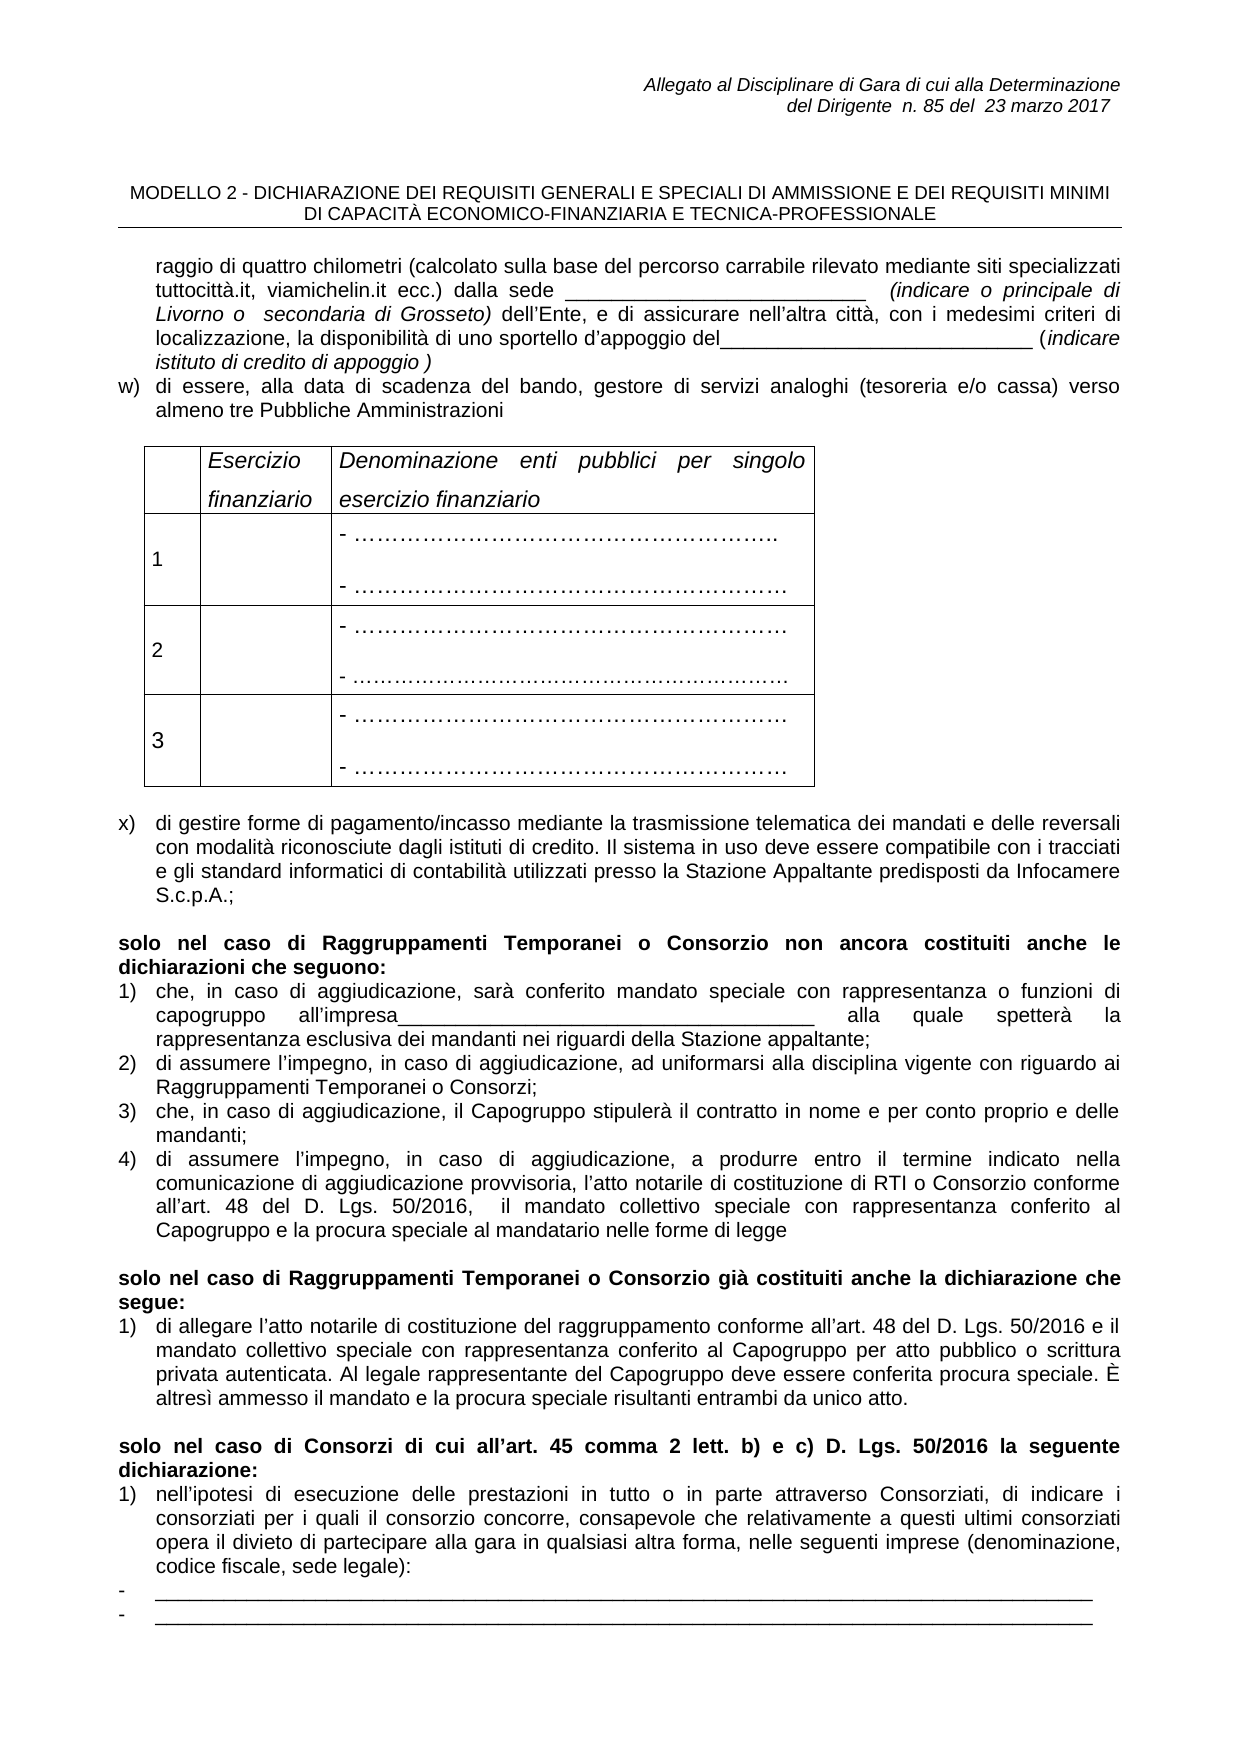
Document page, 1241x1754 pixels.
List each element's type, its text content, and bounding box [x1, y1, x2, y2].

text solo nel caso di Raggruppamenti Temporanei o Consorzio non ancora costituiti anche le dichiarazioni che seguono: [118, 931, 1122, 979]
table_cell 1 [145, 514, 200, 604]
list di essere, alla data di scadenza del bando, gestore di servizi analoghi (tesoreria e/o cassa) verso almeno tre Pubbliche Amministrazioni [118, 374, 1122, 422]
table_header [145, 447, 200, 513]
text - [118, 1602, 1122, 1626]
table_cell 2 [145, 606, 200, 694]
text 1) che, in caso di aggiudicazione, sarà conferito mandato speciale con rappresentanza o funzioni di capogruppo all’impresa____________________________________ alla quale spetterà la rappresentanza esclusiva dei mandanti nei riguardi della Stazione appaltante; [118, 979, 1122, 1051]
table_header Esercizio finanziario [201, 447, 331, 513]
text raggio di quattro chilometri (calcolato sulla base del percorso carrabile rilevato mediante siti specializzati tuttocittà.it, viamichelin.it ecc.) dalla sede __________________________ (indicare o principale di Livorno o secondaria di Grosseto) dell’Ente, e di assicurare nell’altra città, con i medesimi criteri di localizzazione, la disponibilità di uno sportello d’appoggio del___________________________ (indicare istituto di credito di appoggio ) [155, 254, 1122, 374]
text 4) di assumere l’impegno, in caso di aggiudicazione, a produrre entro il termine indicato nella comunicazione di aggiudicazione provvisoria, l’atto notarile di costituzione di RTI o Consorzio conforme all’art. 48 del D. Lgs. 50/2016, il mandato collettivo speciale con rappresentanza conferito al Capogruppo e la procura speciale al mandatario nelle forme di legge [118, 1146, 1122, 1242]
text 1) nell’ipotesi di esecuzione delle prestazioni in tutto o in parte attraverso Consorziati, di indicare i consorziati per i quali il consorzio concorre, consapevole che relativamente a questi ultimi consorziati opera il divieto di partecipare alla gara in qualsiasi altra forma, nelle seguenti imprese (denominazione, codice fiscale, sede legale): [118, 1482, 1122, 1578]
table_cell [201, 606, 331, 694]
list di gestire forme di pagamento/incasso mediante la trasmissione telematica dei mandati e delle reversali con modalità riconosciute dagli istituti di credito. Il sistema in uso deve essere compatibile con i tracciati e gli standard informatici di contabilità utilizzati presso la Stazione Appaltante predisposti da Infocamere S.c.p.A.; [118, 811, 1122, 907]
table_header Denominazione enti pubblici per singolo esercizio finanziario [332, 447, 814, 513]
table_cell [201, 695, 331, 786]
table_cell - ………………………………………………… - ……………………………………………………… [332, 606, 814, 694]
text solo nel caso di Raggruppamenti Temporanei o Consorzio già costituiti anche la dichiarazione che segue: [118, 1266, 1122, 1314]
text 3) che, in caso di aggiudicazione, il Capogruppo stipulerà il contratto in nome e per conto proprio e delle mandanti; [118, 1098, 1122, 1146]
table_cell - ……………………………………………….. - ………………………………………………… [332, 514, 814, 604]
text solo nel caso di Consorzi di cui all’art. 45 comma 2 lett. b) e c) D. Lgs. 50/2016 la seguente dichiarazione: [118, 1434, 1122, 1482]
table_cell 3 [145, 695, 200, 786]
table_cell - ………………………………………………… - ………………………………………………… [332, 695, 814, 786]
table_cell [201, 514, 331, 604]
text - [118, 1578, 1122, 1602]
text 2) di assumere l’impegno, in caso di aggiudicazione, ad uniformarsi alla disciplina vigente con riguardo ai Raggruppamenti Temporanei o Consorzi; [118, 1051, 1122, 1098]
text 1) di allegare l’atto notarile di costituzione del raggruppamento conforme all’art. 48 del D. Lgs. 50/2016 e il mandato collettivo speciale con rappresentanza conferito al Capogruppo per atto pubblico o scrittura privata autenticata. Al legale rappresentante del Capogruppo deve essere conferita procura speciale. È altresì ammesso il mandato e la procura speciale risultanti entrambi da unico atto. [118, 1314, 1122, 1410]
